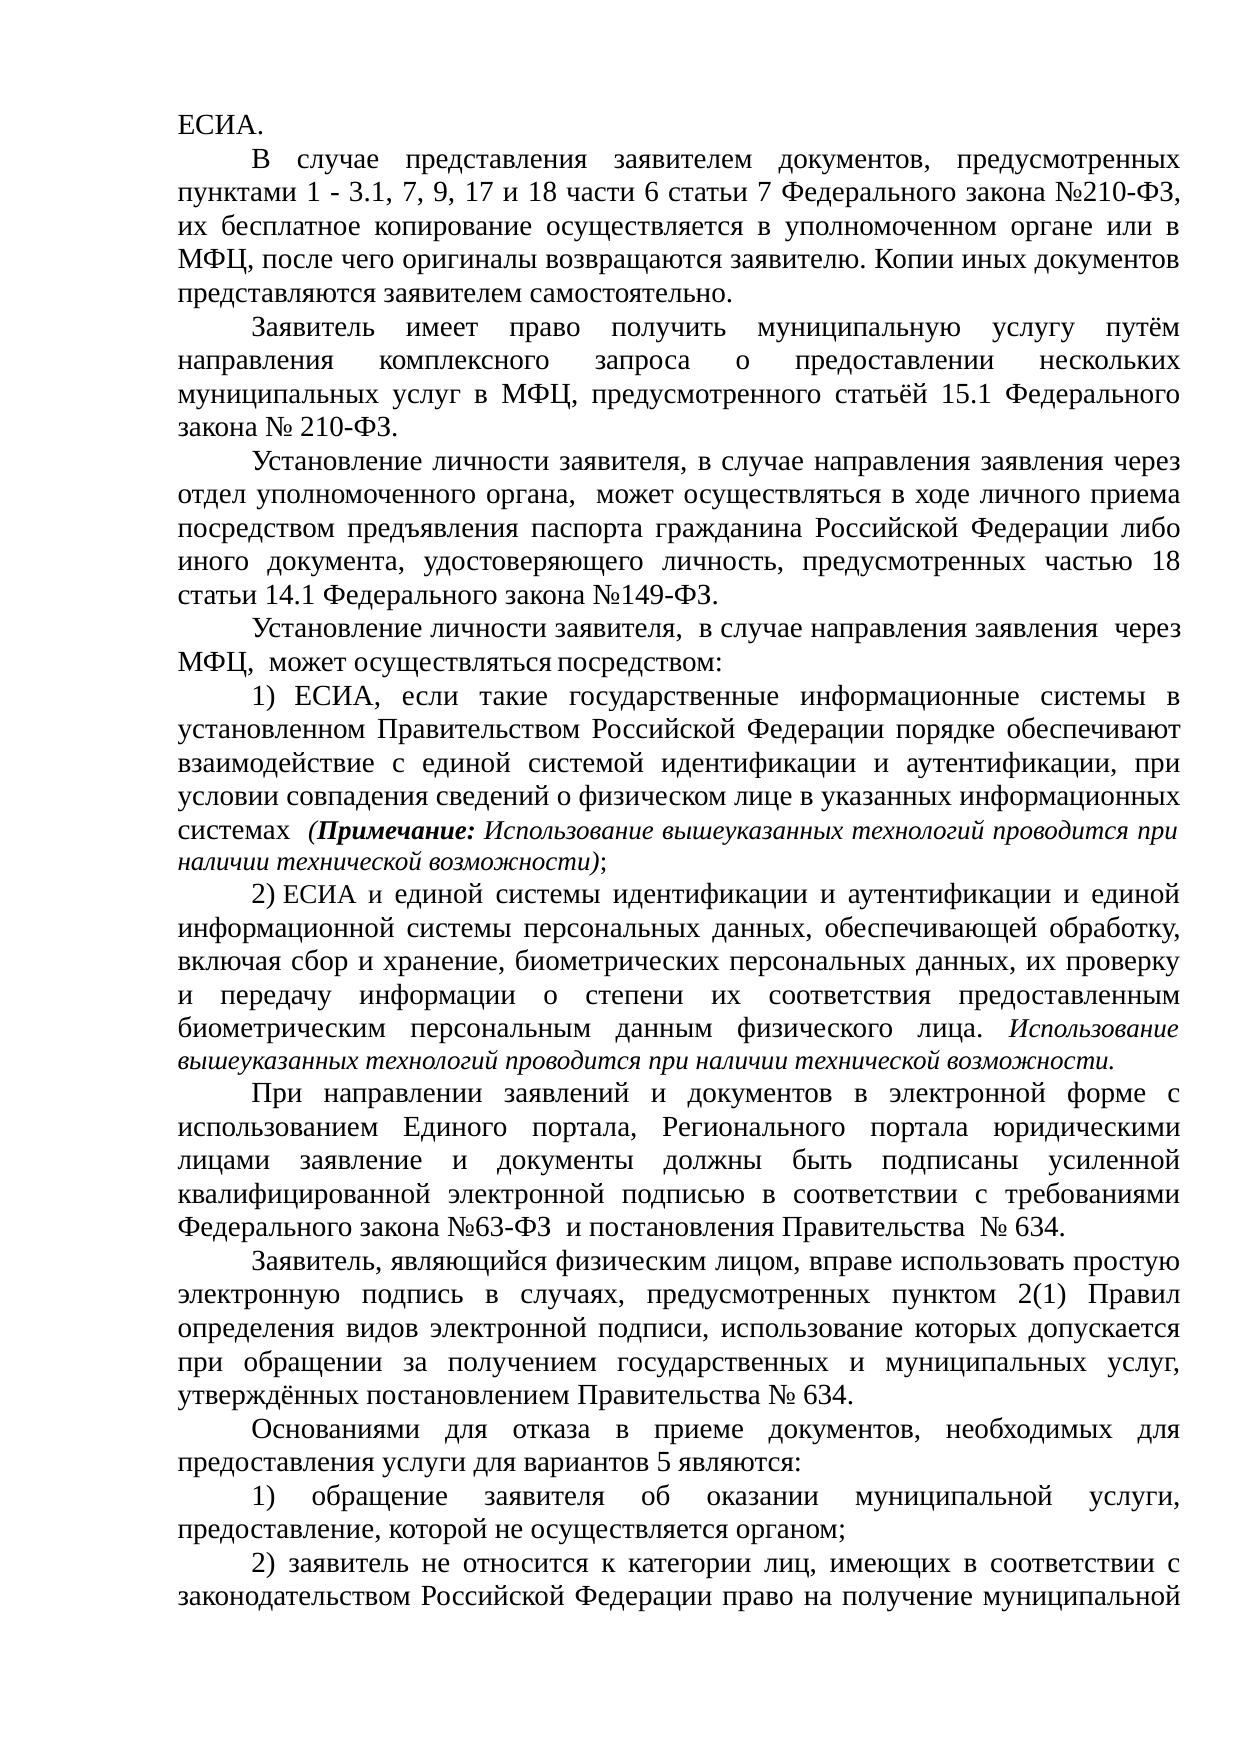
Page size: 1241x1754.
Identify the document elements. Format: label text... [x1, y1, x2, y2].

text 2) ЕСИА и единой системы идентификации и аутентификации и единой информационной системы персональных данных, обеспечивающей обработку, включая сбор и хранение, биометрических персональных данных, их проверку и передачу информации о степени их соответствия предоставленным биометрическим персональным данным физического лица. Использование вышеуказанных технологий проводится при наличии технической возможности. [177, 876, 1181, 1075]
text 2) заявитель не относится к категории лиц, имеющих в соответствии с законодательством Российской Федерации право на получение муниципальной [177, 1545, 1181, 1612]
text Установление личности заявителя, в случае направления заявления через отдел уполномоченного органа, может осуществляться в ходе личного приема посредством предъявления паспорта гражданина Российской Федерации либо иного документа, удостоверяющего личность, предусмотренных частью 18 статьи 14.1 Федерального закона №149-ФЗ. [177, 443, 1181, 611]
text 1) ЕСИА, если такие государственные информационные системы в установленном Правительством Российской Федерации порядке обеспечивают взаимодействие с единой системой идентификации и аутентификации, при условии совпадения сведений о физическом лице в указанных информационных системах (Примечание: Использование вышеуказанных технологий проводится при наличии технической возможности); [177, 678, 1181, 876]
text При направлении заявлений и документов в электронной форме с использованием Единого портала, Регионального портала юридическими лицами заявление и документы должны быть подписаны усиленной квалифицированной электронной подписью в соответствии с требованиями Федерального закона №63-ФЗ и постановления Правительства № 634. [177, 1075, 1181, 1243]
text В случае представления заявителем документов, предусмотренных пунктами 1 - 3.1, 7, 9, 17 и 18 части 6 статьи 7 Федерального закона №210-ФЗ, их бесплатное копирование осуществляется в уполномоченном органе или в МФЦ, после чего оригиналы возвращаются заявителю. Копии иных документов представляются заявителем самостоятельно. [177, 141, 1181, 309]
text Установление личности заявителя, в случае направления заявления через МФЦ, может осуществляться посредством: [177, 611, 1181, 678]
text 1) обращение заявителя об оказании муниципальной услуги, предоставление, которой не осуществляется органом; [177, 1478, 1181, 1545]
text Основаниями для отказа в приеме документов, необходимых для предоставления услуги для вариантов 5 являются: [177, 1411, 1181, 1478]
text ЕСИА. [177, 107, 1181, 141]
text Заявитель, являющийся физическим лицом, вправе использовать простую электронную подпись в случаях, предусмотренных пунктом 2(1) Правил определения видов электронной подписи, использование которых допускается при обращении за получением государственных и муниципальных услуг, утверждённых постановлением Правительства № 634. [177, 1243, 1181, 1411]
text Заявитель имеет право получить муниципальную услугу путём направления комплексного запроса о предоставлении нескольких муниципальных услуг в МФЦ, предусмотренного статьёй 15.1 Федерального закона № 210-ФЗ. [177, 309, 1181, 443]
